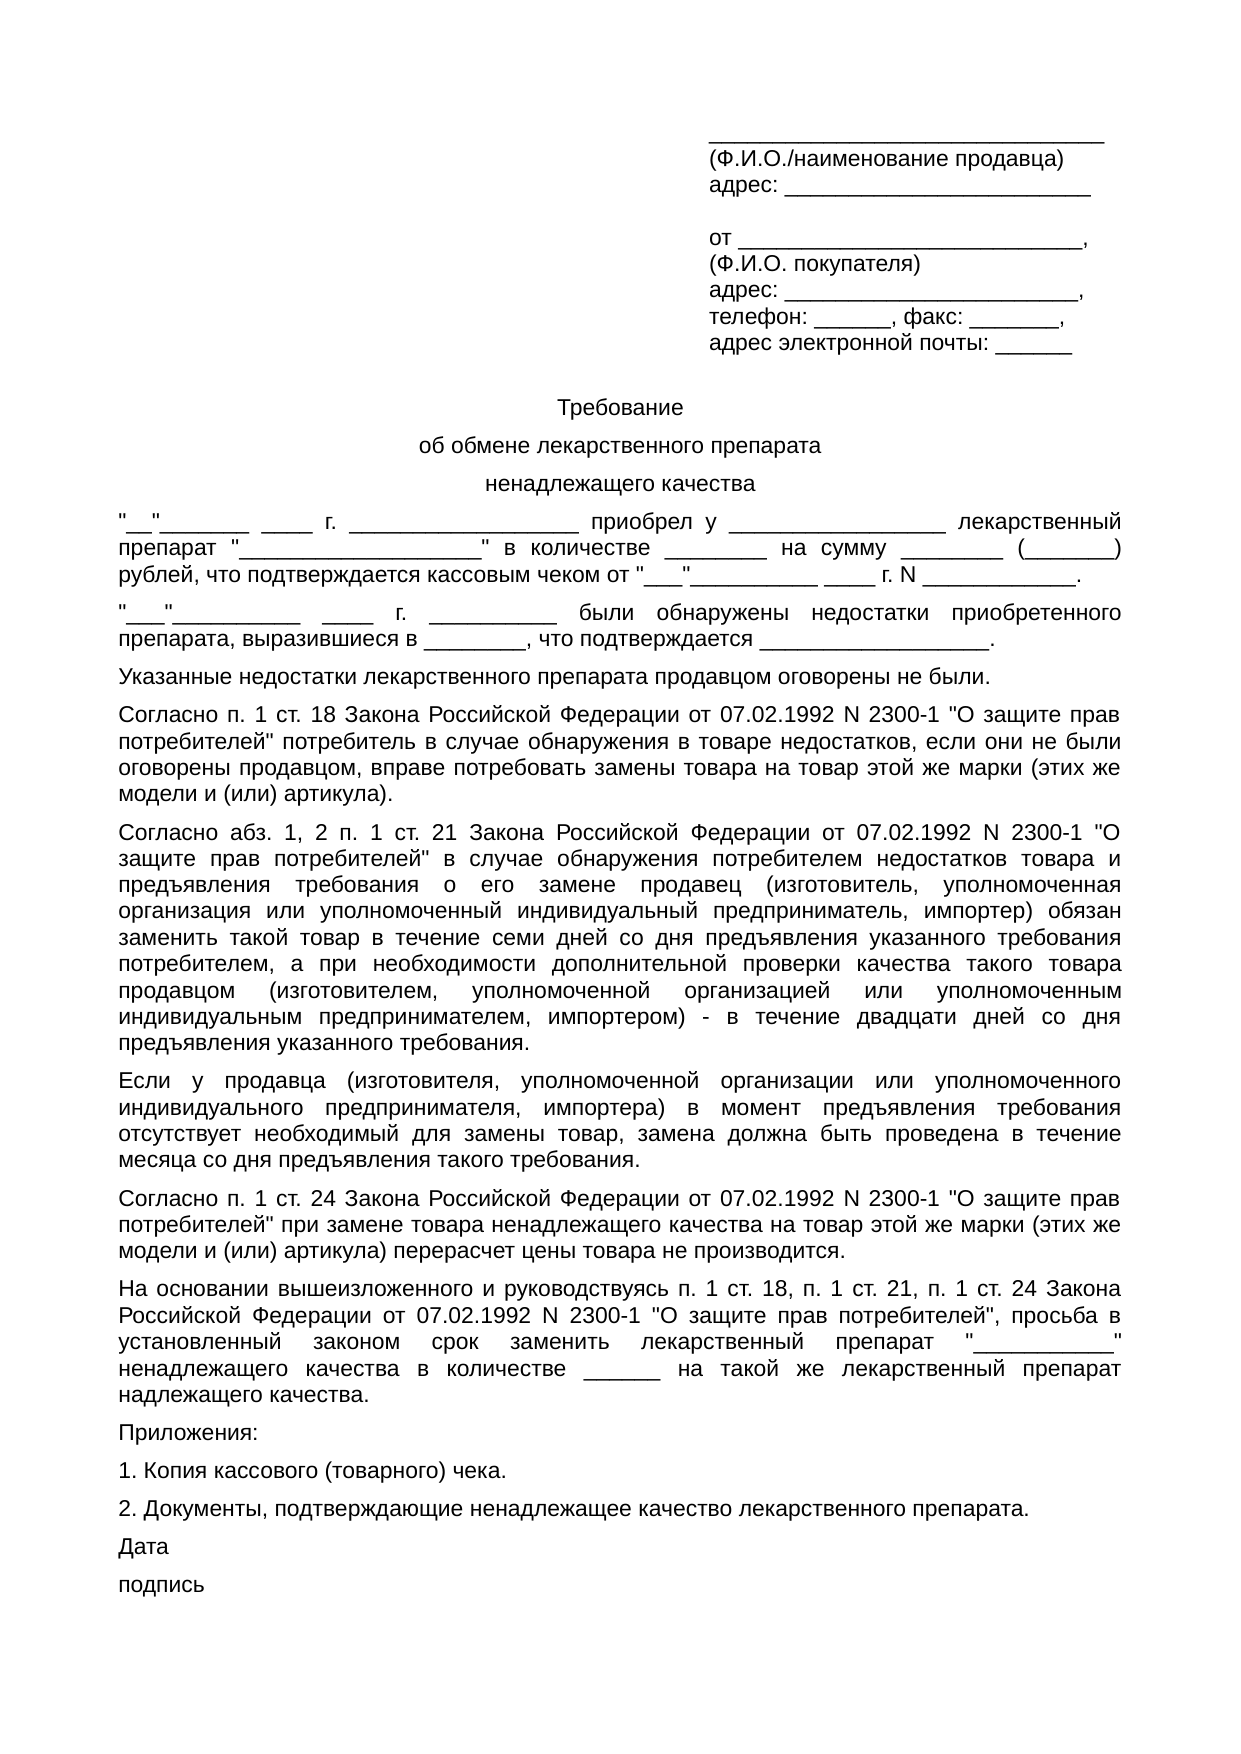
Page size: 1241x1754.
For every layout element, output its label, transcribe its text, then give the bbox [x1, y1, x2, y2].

text Согласно п. 1 ст. 18 Закона Российской Федерации от 07.02.1992 N 2300-1 "О защите прав потребителей" потребитель в случае обнаружения в товаре недостатков, если они не были оговорены продавцом, вправе потребовать замены товара на товар этой же марки (этих же модели и (или) артикула). [118, 701, 1122, 807]
text _______________________________ [709, 118, 1122, 144]
text об обмене лекарственного препарата [118, 432, 1122, 458]
text "___"__________ ____ г. __________ были обнаружены недостатки приобретенного препарата, выразившиеся в ________, что подтверждается __________________. [118, 599, 1122, 651]
text ненадлежащего качества [118, 470, 1122, 496]
text Приложения: [118, 1419, 1122, 1445]
text от ___________________________, [709, 223, 1122, 250]
text Дата [118, 1533, 1122, 1560]
text Согласно абз. 1, 2 п. 1 ст. 21 Закона Российской Федерации от 07.02.1992 N 2300-1 "О защите прав потребителей" в случае обнаружения потребителем недостатков товара и предъявления требования о его замене продавец (изготовитель, уполномоченная организация или уполномоченный индивидуальный предприниматель, импортер) обязан заменить такой товар в течение семи дней со дня предъявления указанного требования потребителем, а при необходимости дополнительной проверки качества такого товара продавцом (изготовителем, уполномоченной организацией или уполномоченным индивидуальным предпринимателем, импортером) - в течение двадцати дней со дня предъявления указанного требования. [118, 818, 1122, 1056]
text "__"_______ ____ г. __________________ приобрел у _________________ лекарственный препарат "___________________" в количестве ________ на сумму ________ (_______) рублей, что подтверждается кассовым чеком от "___"__________ ____ г. N ____________. [118, 508, 1122, 587]
text адрес: _______________________, [709, 276, 1122, 303]
text 2. Документы, подтверждающие ненадлежащее качество лекарственного препарата. [118, 1495, 1122, 1522]
text 1. Копия кассового (товарного) чека. [118, 1457, 1122, 1483]
text Если у продавца (изготовителя, уполномоченной организации или уполномоченного индивидуального предпринимателя, импортера) в момент предъявления требования отсутствует необходимый для замены товар, замена должна быть проведена в течение месяца со дня предъявления такого требования. [118, 1067, 1122, 1173]
text (Ф.И.О./наименование продавца) [709, 144, 1122, 171]
text телефон: ______, факс: _______, [709, 303, 1122, 329]
text подпись [118, 1571, 1122, 1598]
text адрес электронной почты: ______ [709, 329, 1122, 355]
text Требование [118, 393, 1122, 420]
text На основании вышеизложенного и руководствуясь п. 1 ст. 18, п. 1 ст. 21, п. 1 ст. 24 Закона Российской Федерации от 07.02.1992 N 2300-1 "О защите прав потребителей", просьба в установленный законом срок заменить лекарственный препарат "___________" ненадлежащего качества в количестве ______ на такой же лекарственный препарат надлежащего качества. [118, 1275, 1122, 1407]
text Согласно п. 1 ст. 24 Закона Российской Федерации от 07.02.1992 N 2300-1 "О защите прав потребителей" при замене товара ненадлежащего качества на товар этой же марки (этих же модели и (или) артикула) перерасчет цены товара не производится. [118, 1184, 1122, 1264]
text (Ф.И.О. покупателя) [709, 250, 1122, 276]
text адрес: ________________________ [709, 171, 1122, 197]
text Указанные недостатки лекарственного препарата продавцом оговорены не были. [118, 663, 1122, 689]
